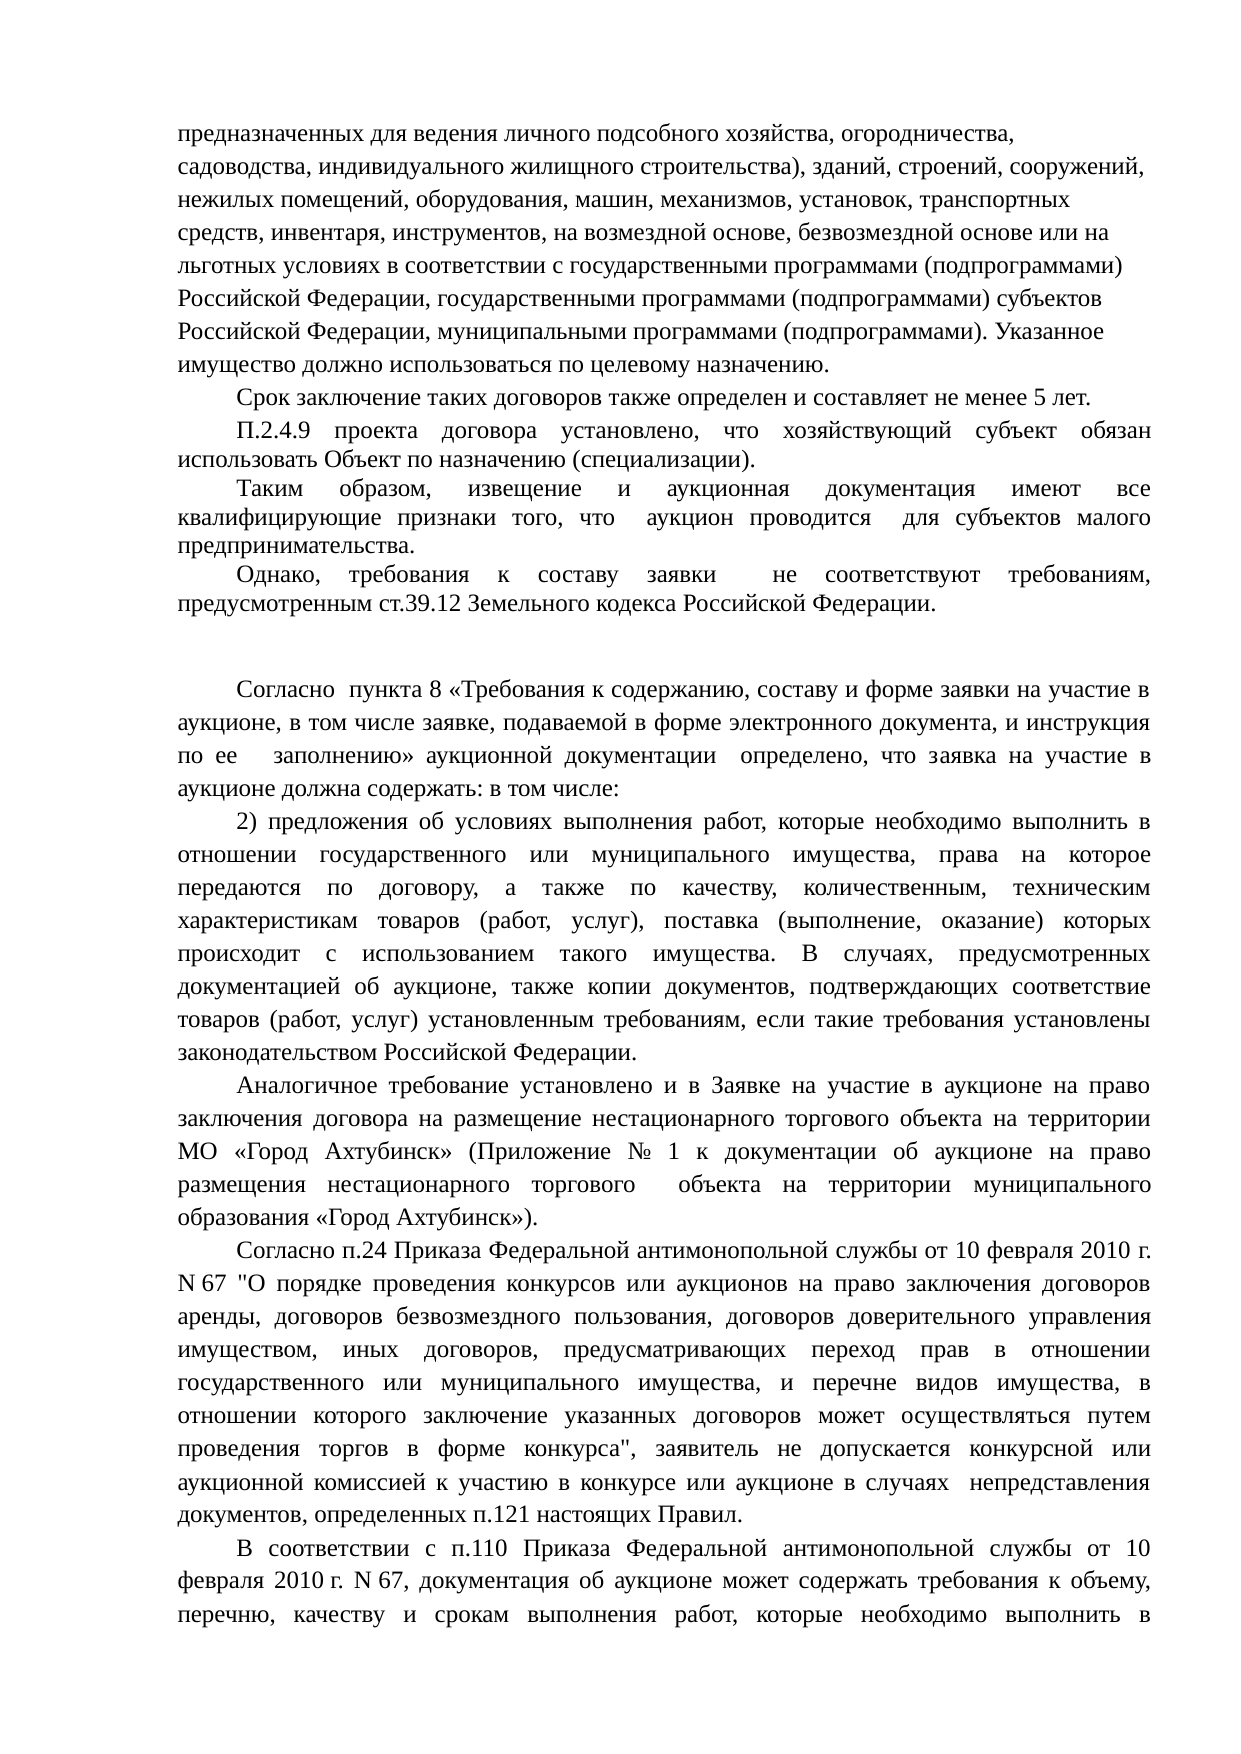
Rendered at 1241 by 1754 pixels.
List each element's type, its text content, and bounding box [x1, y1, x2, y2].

subtitle В соответствии с п.110 Приказа Федеральной антимонопольной службы от 10 февраля 2010 г. N 67, документация об аукционе может содержать требования к объему, перечню, качеству и срокам выполнения работ, которые необходимо выполнить в [177, 1533, 1152, 1627]
text Однако, требования к составу заявки не соответствуют требованиям, предусмотренным ст.39.12 Земельного кодекса Российской Федерации. [177, 559, 1152, 617]
text Таким образом, извещение и аукционная документация имеют все квалифицирующие признаки того, что аукцион проводится для субъектов малого предпринимательства. [177, 473, 1152, 559]
text предназначенных для ведения личного подсобного хозяйства, огородничества, садоводства, индивидуального жилищного строительства), зданий, строений, сооружений, нежилых помещений, оборудования, машин, механизмов, установок, транспортных средств, инвентаря, инструментов, на возмездной основе, безвозмездной основе или на льготных условиях в соответствии с государственными программами (подпрограммами) Российской Федерации, государственными программами (подпрограммами) субъектов Российской Федерации, муниципальными программами (подпрограммами). Указанное имущество должно использоваться по целевому назначению. [177, 118, 1152, 378]
subtitle 2) предложения об условиях выполнения работ, которые необходимо выполнить в отношении государственного или муниципального имущества, права на которое передаются по договору, а также по качеству, количественным, техническим характеристикам товаров (работ, услуг), поставка (выполнение, оказание) которых происходит с использованием такого имущества. В случаях, предусмотренных документацией об аукционе, также копии документов, подтверждающих соответствие товаров (работ, услуг) установленным требованиям, если такие требования установлены законодательством Российской Федерации. [177, 806, 1152, 1066]
text Согласно пункта 8 «Требования к содержанию, составу и форме заявки на участие в аукционе, в том числе заявке, подаваемой в форме электронного документа, и инструкция по ее заполнению» аукционной документации определено, что заявка на участие в аукционе должна содержать: в том числе: [177, 674, 1152, 802]
text Срок заключение таких договоров также определен и составляет не менее 5 лет. [177, 382, 1152, 411]
subtitle Согласно п.24 Приказа Федеральной антимонопольной службы от 10 февраля 2010 г. N 67 "О порядке проведения конкурсов или аукционов на право заключения договоров аренды, договоров безвозмездного пользования, договоров доверительного управления имуществом, иных договоров, предусматривающих переход прав в отношении государственного или муниципального имущества, и перечне видов имущества, в отношении которого заключение указанных договоров может осуществляться путем проведения торгов в форме конкурса", заявитель не допускается конкурсной или аукционной комиссией к участию в конкурсе или аукционе в случаях непредставления документов, определенных п.121 настоящих Правил. [177, 1235, 1152, 1528]
text П.2.4.9 проекта договора установлено, что хозяйствующий субъект обязан использовать Объект по назначению (специализации). [177, 415, 1152, 473]
subtitle Аналогичное требование установлено и в Заявке на участие в аукционе на право заключения договора на размещение нестационарного торгового объекта на территории МО «Город Ахтубинск» (Приложение № 1 к документации об аукционе на право размещения нестационарного торгового объекта на территории муниципального образования «Город Ахтубинск»). [177, 1070, 1152, 1231]
